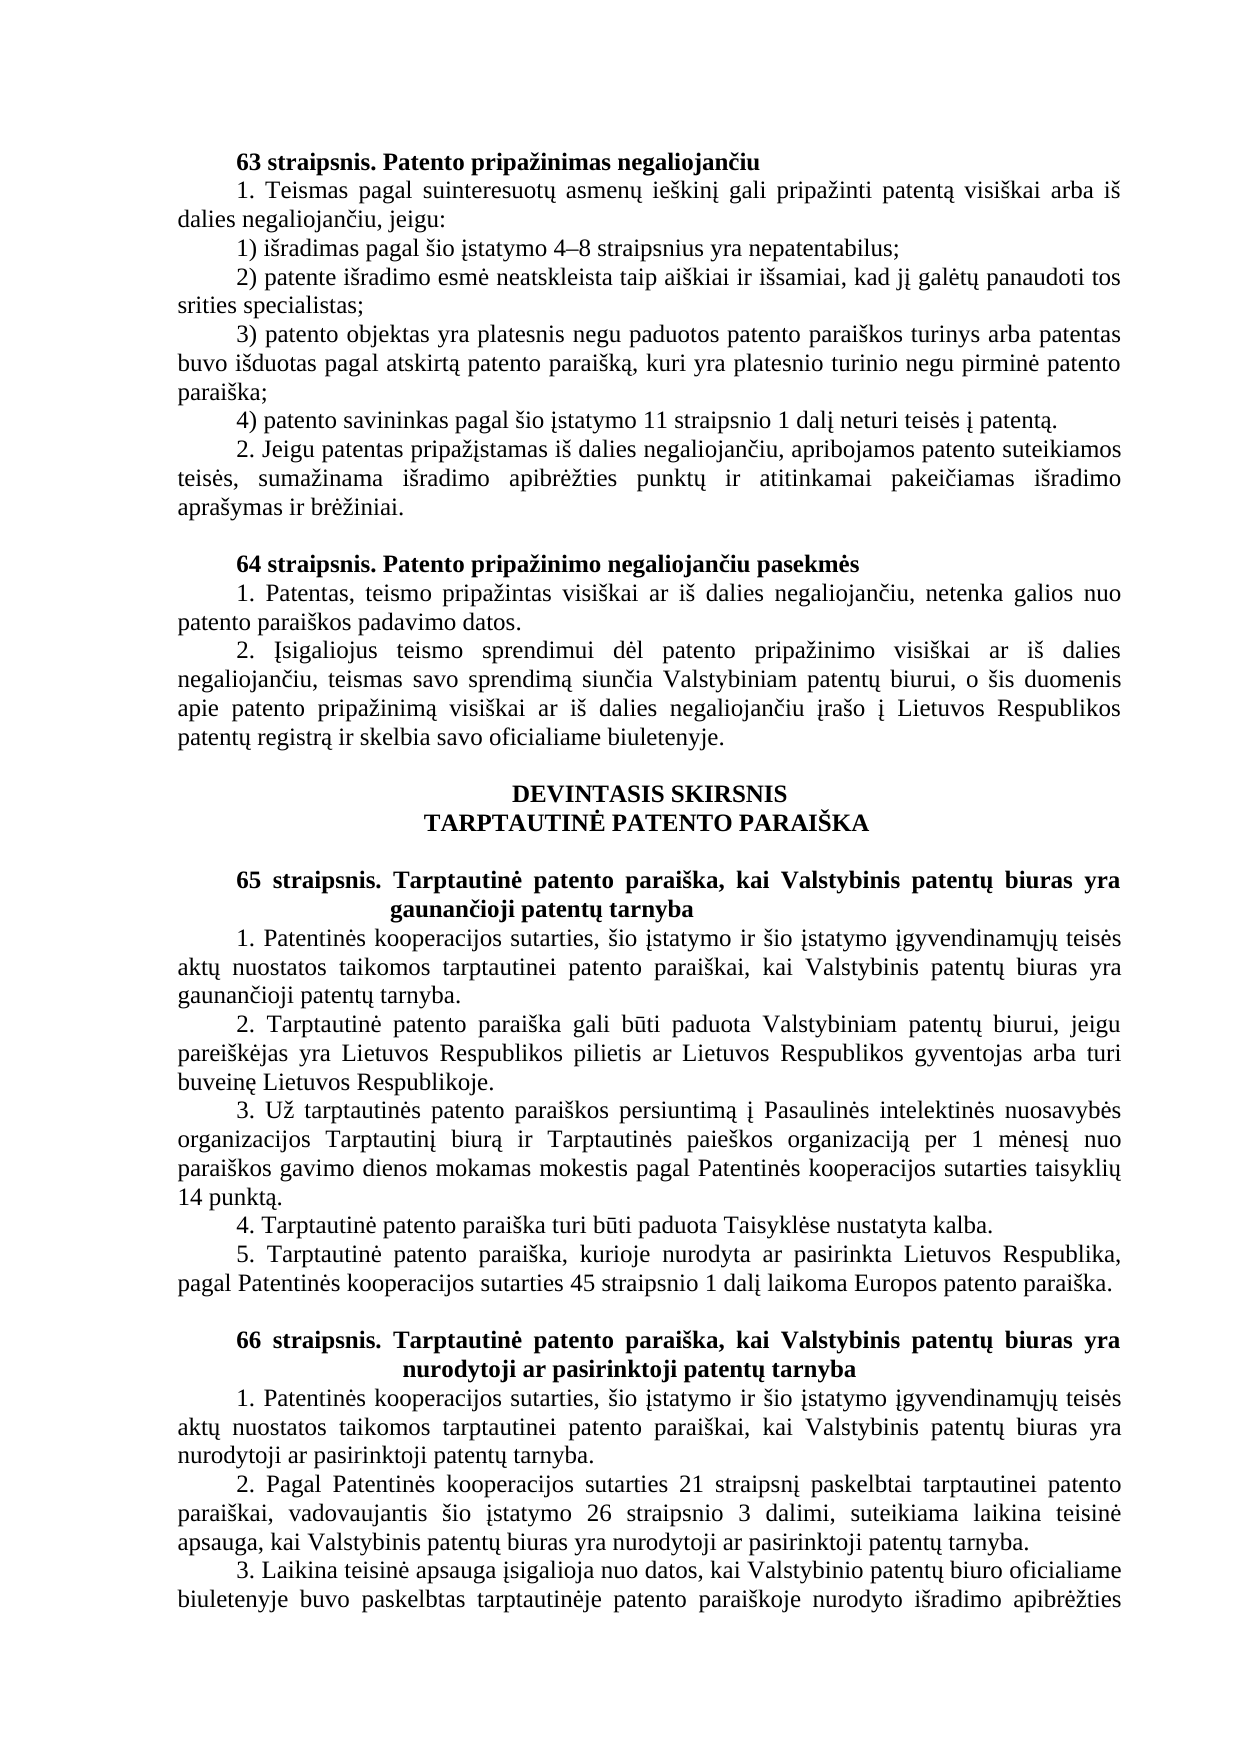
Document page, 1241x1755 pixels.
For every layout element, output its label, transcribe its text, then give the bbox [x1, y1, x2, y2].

text 5. Tarptautinė patento paraiška, kurioje nurodyta ar pasirinkta Lietuvos Respublika, pagal Patentinės kooperacijos sutarties 45 straipsnio 1 dalį laikoma Europos patento paraiška. [177, 1239, 1122, 1297]
text 1. Patentinės kooperacijos sutarties, šio įstatymo ir šio įstatymo įgyvendinamųjų teisės aktų nuostatos taikomos tarptautinei patento paraiškai, kai Valstybinis patentų biuras yra nurodytoji ar pasirinktoji patentų tarnyba. [177, 1383, 1122, 1469]
text 3. Laikina teisinė apsauga įsigalioja nuo datos, kai Valstybinio patentų biuro oficialiame biuletenyje buvo paskelbtas tarptautinėje patento paraiškoje nurodyto išradimo apibrėžties [177, 1556, 1122, 1613]
text 64 straipsnis. Patento pripažinimo negaliojančiu pasekmės [177, 549, 1122, 578]
text 2. Jeigu patentas pripažįstamas iš dalies negaliojančiu, apribojamos patento suteikiamos teisės, sumažinama išradimo apibrėžties punktų ir atitinkamai pakeičiamas išradimo aprašymas ir brėžiniai. [177, 434, 1122, 521]
text 2. Pagal Patentinės kooperacijos sutarties 21 straipsnį paskelbtai tarptautinei patento paraiškai, vadovaujantis šio įstatymo 26 straipsnio 3 dalimi, suteikiama laikina teisinė apsauga, kai Valstybinis patentų biuras yra nurodytoji ar pasirinktoji patentų tarnyba. [177, 1469, 1122, 1556]
text 4. Tarptautinė patento paraiška turi būti paduota Taisyklėse nustatyta kalba. [177, 1211, 1122, 1239]
text 2) patente išradimo esmė neatskleista taip aiškiai ir išsamiai, kad jį galėtų panaudoti tos srities specialistas; [177, 262, 1122, 319]
text 2. Tarptautinė patento paraiška gali būti paduota Valstybiniam patentų biurui, jeigu pareiškėjas yra Lietuvos Respublikos pilietis ar Lietuvos Respublikos gyventojas arba turi buveinę Lietuvos Respublikoje. [177, 1009, 1122, 1096]
text 2. Įsigaliojus teismo sprendimui dėl patento pripažinimo visiškai ar iš dalies negaliojančiu, teismas savo sprendimą siunčia Valstybiniam patentų biurui, o šis duomenis apie patento pripažinimą visiškai ar iš dalies negaliojančiu įrašo į Lietuvos Respublikos patentų registrą ir skelbia savo oficialiame biuletenyje. [177, 636, 1122, 751]
text 63 straipsnis. Patento pripažinimas negaliojančiu [177, 147, 1122, 176]
text DEVINTASIS SKIRSNIS [177, 779, 1122, 808]
text 1. Teismas pagal suinteresuotų asmenų ieškinį gali pripažinti patentą visiškai arba iš dalies negaliojančiu, jeigu: [177, 176, 1122, 233]
text 65 straipsnis. Tarptautinė patento paraiška, kai Valstybinis patentų biuras yra gaunančioji patentų tarnyba [236, 866, 1122, 923]
text TARPTAUTINĖ PATENTO PARAIŠKA [177, 808, 1122, 837]
text 1. Patentinės kooperacijos sutarties, šio įstatymo ir šio įstatymo įgyvendinamųjų teisės aktų nuostatos taikomos tarptautinei patento paraiškai, kai Valstybinis patentų biuras yra gaunančioji patentų tarnyba. [177, 923, 1122, 1009]
text 3) patento objektas yra platesnis negu paduotos patento paraiškos turinys arba patentas buvo išduotas pagal atskirtą patento paraišką, kuri yra platesnio turinio negu pirminė patento paraiška; [177, 319, 1122, 406]
text 3. Už tarptautinės patento paraiškos persiuntimą į Pasaulinės intelektinės nuosavybės organizacijos Tarptautinį biurą ir Tarptautinės paieškos organizaciją per 1 mėnesį nuo paraiškos gavimo dienos mokamas mokestis pagal Patentinės kooperacijos sutarties taisyklių 14 punktą. [177, 1096, 1122, 1211]
text 4) patento savininkas pagal šio įstatymo 11 straipsnio 1 dalį neturi teisės į patentą. [177, 406, 1122, 434]
text 1. Patentas, teismo pripažintas visiškai ar iš dalies negaliojančiu, netenka galios nuo patento paraiškos padavimo datos. [177, 578, 1122, 636]
text 66 straipsnis. Tarptautinė patento paraiška, kai Valstybinis patentų biuras yra nurodytoji ar pasirinktoji patentų tarnyba [236, 1326, 1122, 1383]
text 1) išradimas pagal šio įstatymo 4–8 straipsnius yra nepatentabilus; [177, 233, 1122, 262]
